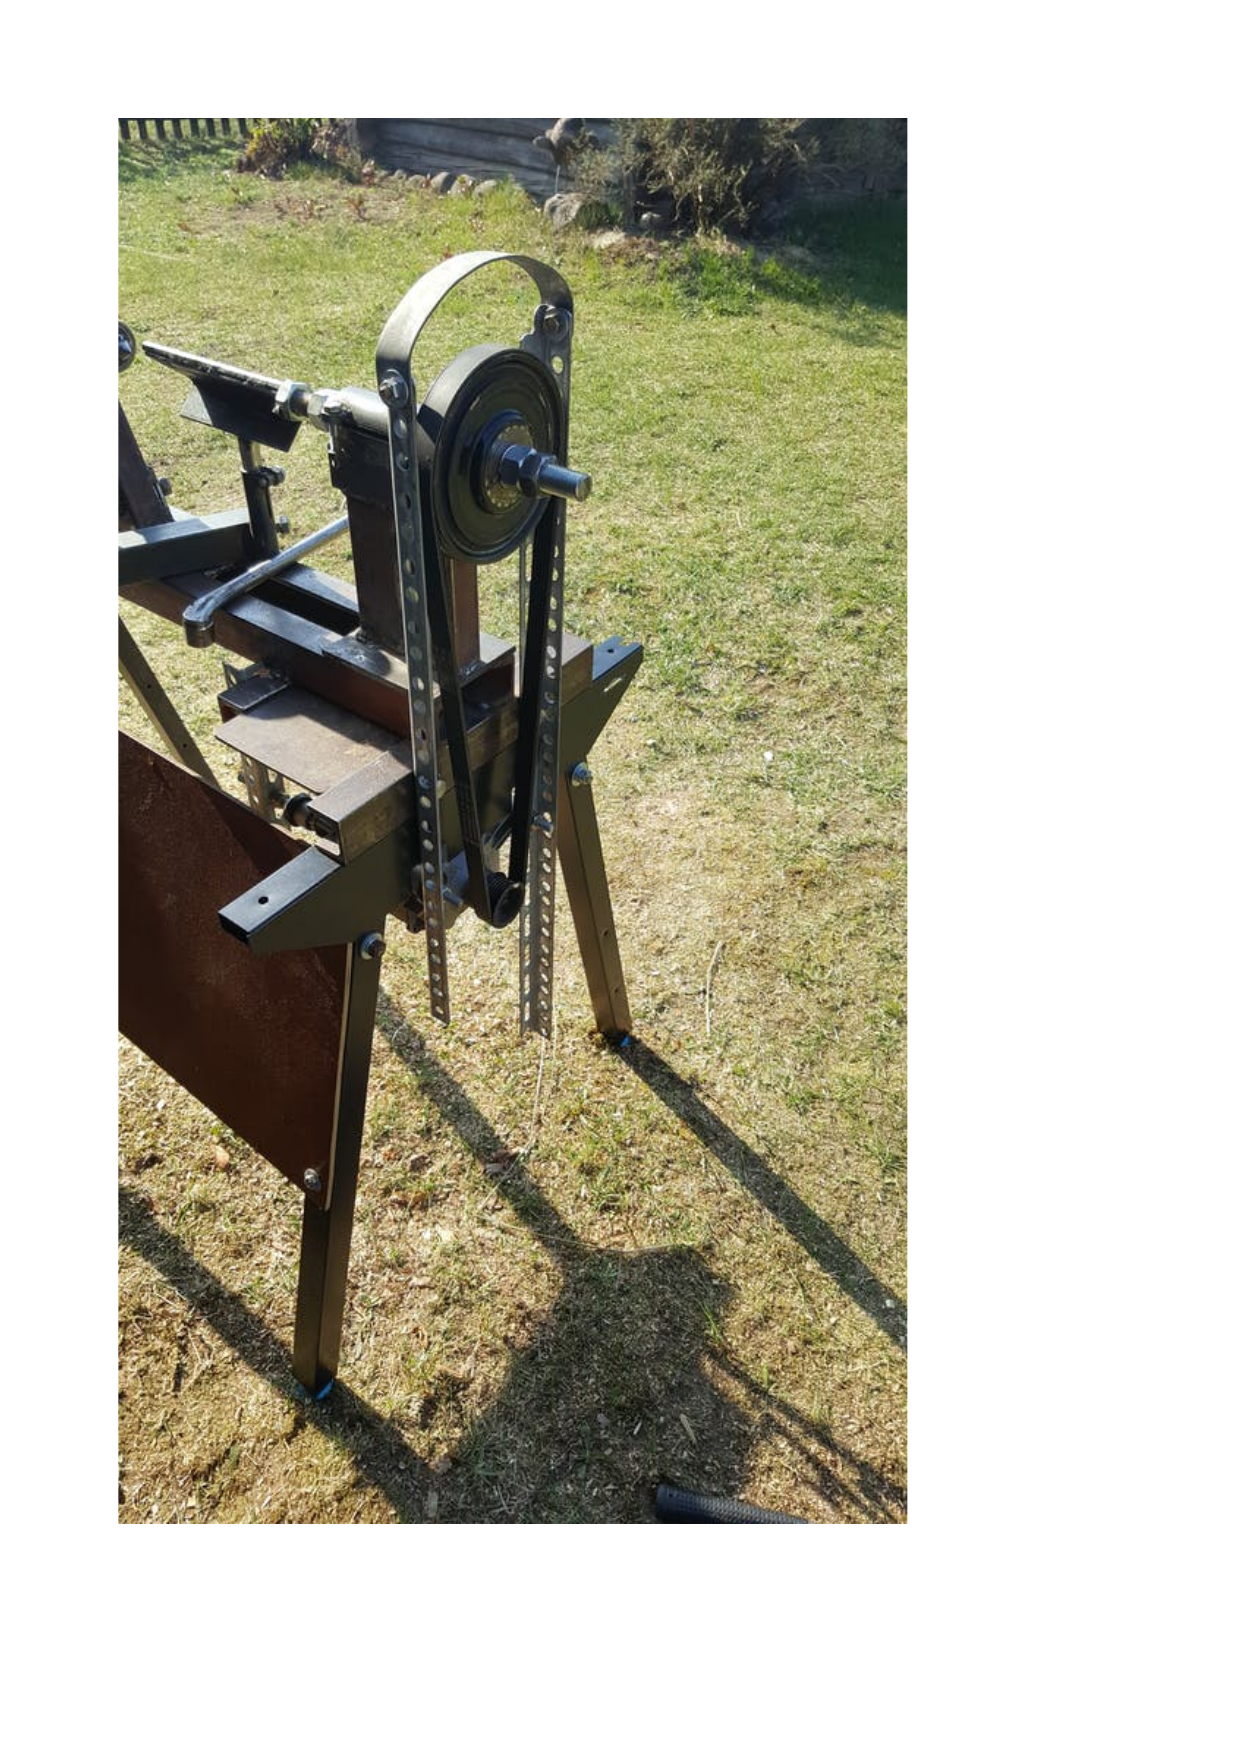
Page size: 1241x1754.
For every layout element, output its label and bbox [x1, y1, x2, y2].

picture [118, 118, 908, 1524]
